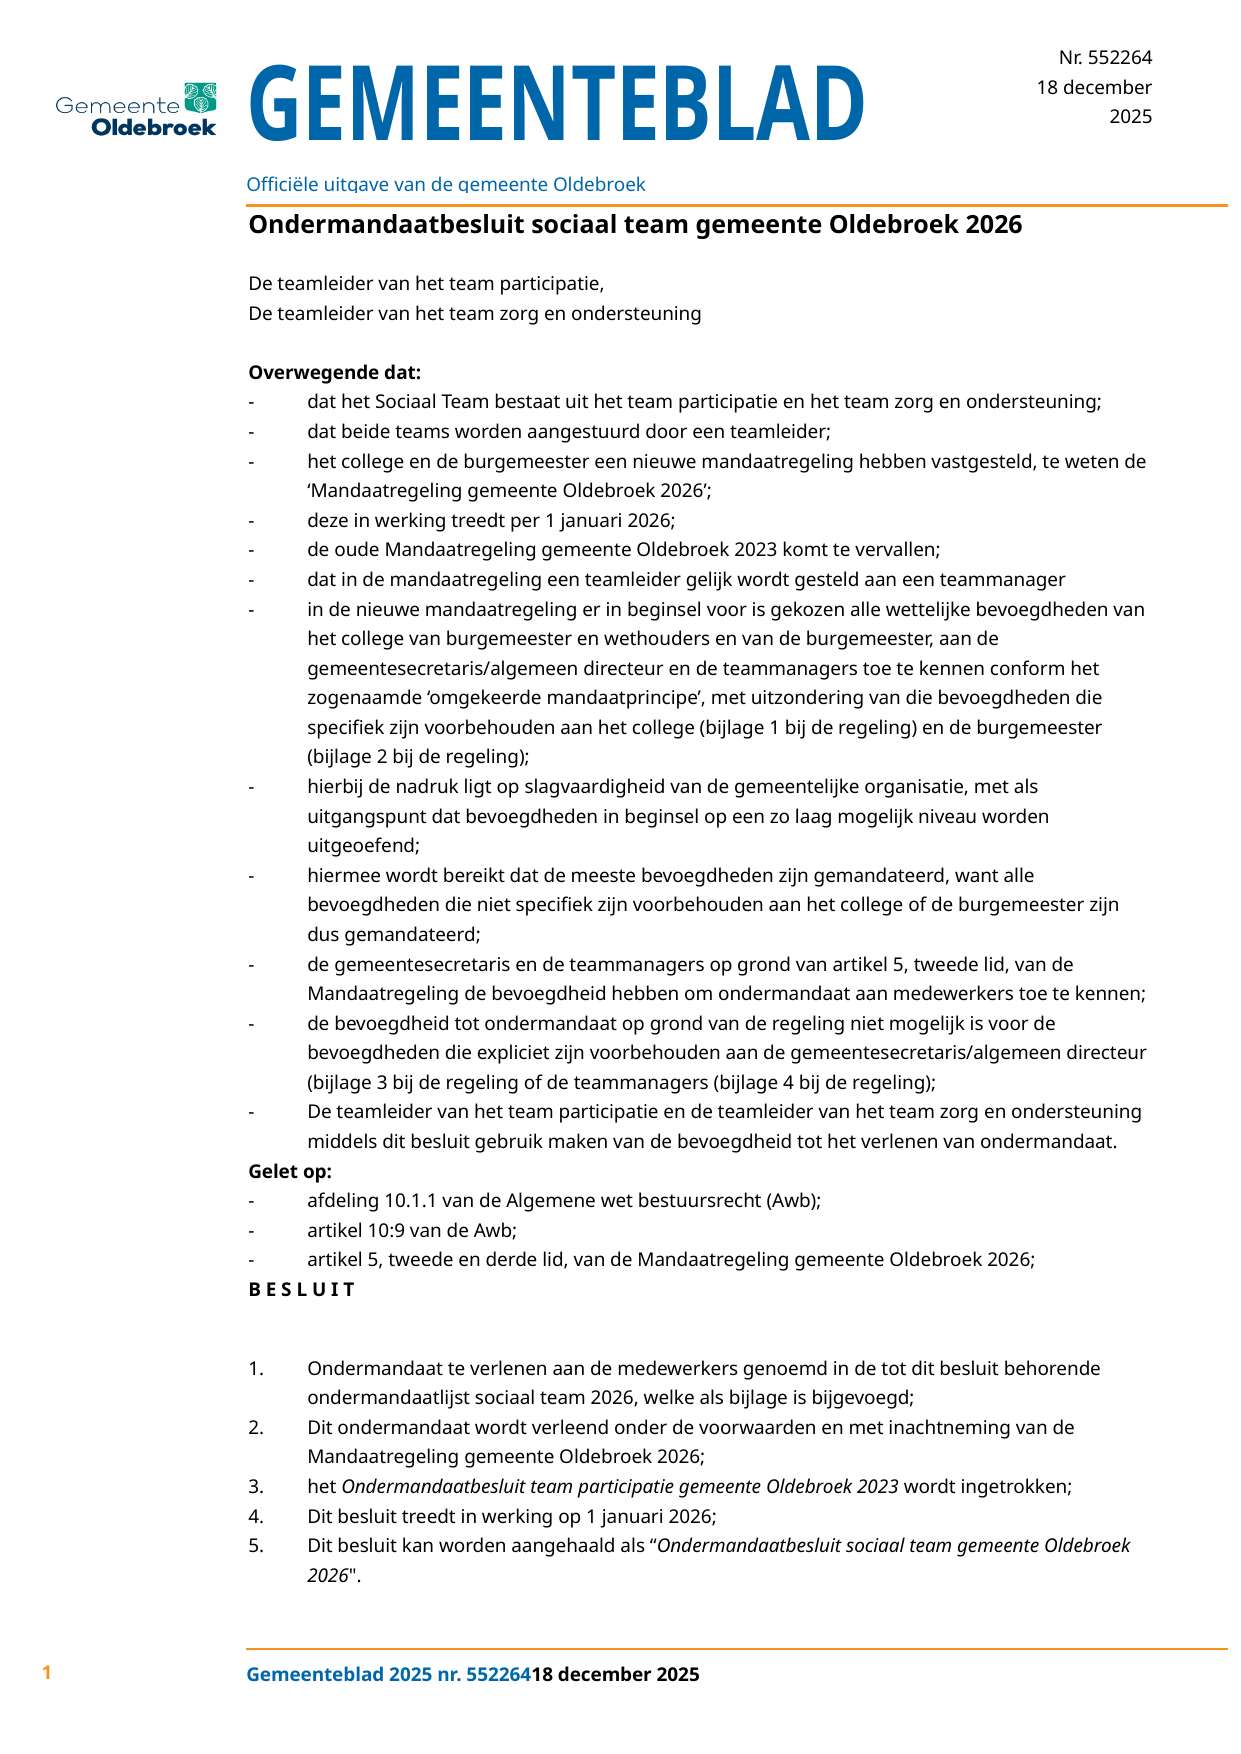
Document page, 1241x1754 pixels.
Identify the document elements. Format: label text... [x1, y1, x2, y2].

text Ondermandaatbesluit sociaal team gemeente Oldebroek 2026 [248, 207, 1152, 241]
list artikel 10:9 van de Awb; [248, 1217, 1152, 1243]
list de bevoegdheid tot ondermandaat op grond van de regeling niet mogelijk is voor de bevoegdheden die expliciet zijn voorbehouden aan de gemeentesecretaris/algemeen directeur (bijlage 3 bij de regeling of de teammanagers (bijlage 4 bij de regeling); [248, 1010, 1152, 1095]
text B E S L U I T [248, 1276, 1152, 1302]
text De teamleider van het team participatie, [248, 270, 1152, 296]
list in de nieuwe mandaatregeling er in beginsel voor is gekozen alle wettelijke bevoegdheden van het college van burgemeester en wethouders en van de burgemeester, aan de gemeentesecretaris/algemeen directeur en de teammanagers toe te kennen conform het zogenaamde ‘omgekeerde mandaatprincipe’, met uitzondering van die bevoegdheden die specifiek zijn voorbehouden aan het college (bijlage 1 bij de regeling) en de burgemeester (bijlage 2 bij de regeling); [248, 596, 1152, 769]
list het Ondermandaatbesluit team participatie gemeente Oldebroek 2023 wordt ingetrokken; [248, 1473, 1152, 1499]
list artikel 5, tweede en derde lid, van de Mandaatregeling gemeente Oldebroek 2026; [248, 1247, 1152, 1272]
list afdeling 10.1.1 van de Algemene wet bestuursrecht (Awb); [248, 1187, 1152, 1213]
list De teamleider van het team participatie en de teamleider van het team zorg en ondersteuning middels dit besluit gebruik maken van de bevoegdheid tot het verlenen van ondermandaat. [248, 1099, 1152, 1154]
picture [41, 47, 231, 172]
list dat beide teams worden aangestuurd door een teamleider; [248, 418, 1152, 444]
list het college en de burgemeester een nieuwe mandaatregeling hebben vastgesteld, te weten de ‘Mandaatregeling gemeente Oldebroek 2026’; [248, 448, 1152, 503]
list Dit besluit treedt in werking op 1 januari 2026; [248, 1503, 1152, 1529]
list deze in werking treedt per 1 januari 2026; [248, 507, 1152, 533]
list hierbij de nadruk ligt op slagvaardigheid van de gemeentelijke organisatie, met als uitgangspunt dat bevoegdheden in beginsel op een zo laag mogelijk niveau worden uitgeoefend; [248, 773, 1152, 858]
list de oude Mandaatregeling gemeente Oldebroek 2023 komt te vervallen; [248, 537, 1152, 562]
list hiermee wordt bereikt dat de meeste bevoegdheden zijn gemandateerd, want alle bevoegdheden die niet specifiek zijn voorbehouden aan het college of de burgemeester zijn dus gemandateerd; [248, 862, 1152, 947]
list de gemeentesecretaris en de teammanagers op grond van artikel 5, tweede lid, van de Mandaatregeling de bevoegdheid hebben om ondermandaat aan medewerkers toe te kennen; [248, 951, 1152, 1006]
list Ondermandaat te verlenen aan de medewerkers genoemd in de tot dit besluit behorende ondermandaatlijst sociaal team 2026, welke als bijlage is bijgevoegd; [248, 1355, 1152, 1410]
list Dit besluit kan worden aangehaald als “Ondermandaatbesluit sociaal team gemeente Oldebroek 2026". [248, 1532, 1152, 1588]
list Dit ondermandaat wordt verleend onder de voorwaarden en met inachtneming van de Mandaatregeling gemeente Oldebroek 2026; [248, 1414, 1152, 1469]
list dat het Sociaal Team bestaat uit het team participatie en het team zorg en ondersteuning; [248, 389, 1152, 414]
text Gelet op: [248, 1158, 1152, 1183]
text De teamleider van het team zorg en ondersteuning [248, 300, 1152, 326]
text Overwegende dat: [248, 359, 1152, 385]
list dat in de mandaatregeling een teamleider gelijk wordt gesteld aan een teammanager [248, 566, 1152, 592]
